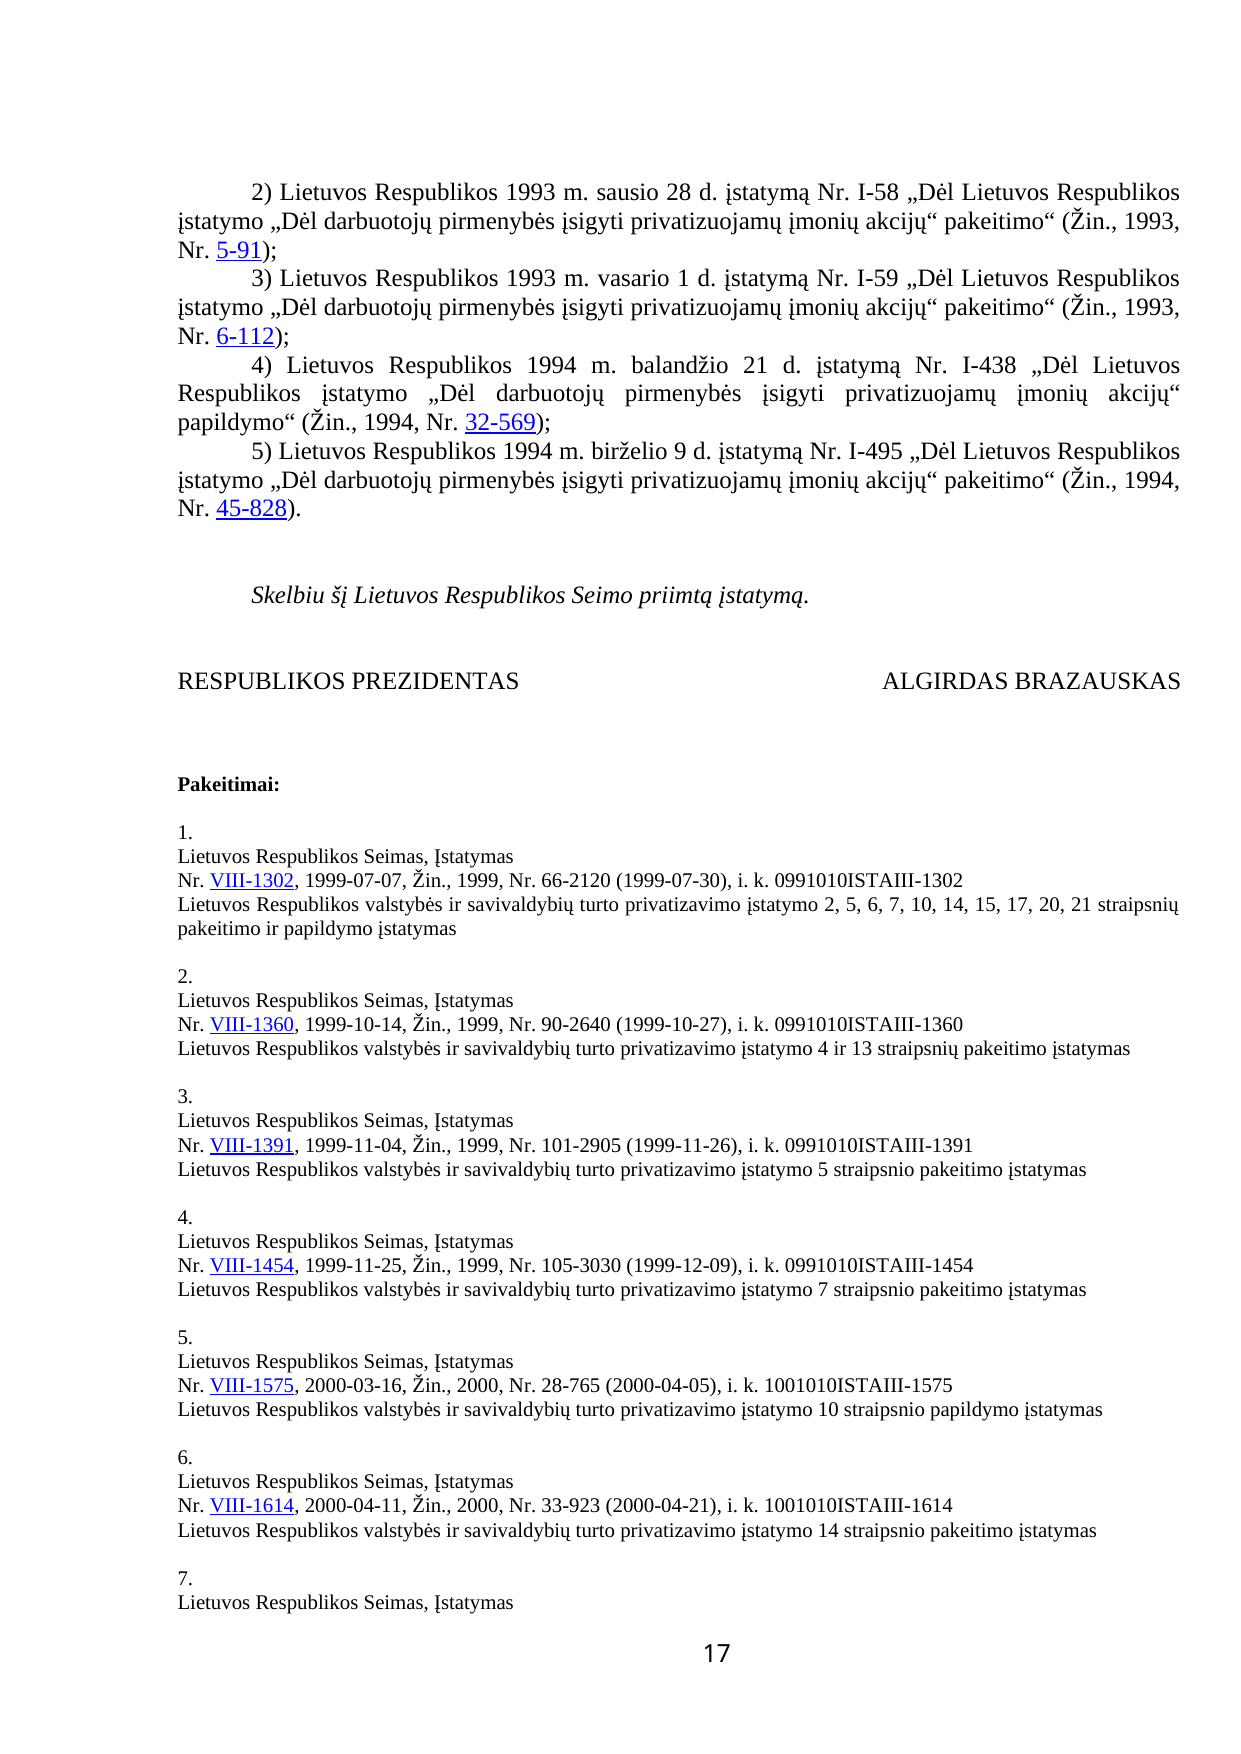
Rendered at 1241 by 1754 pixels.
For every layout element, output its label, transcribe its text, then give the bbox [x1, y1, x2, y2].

text 5. [177, 1325, 1181, 1349]
text Nr. VIII-1614, 2000-04-11, Žin., 2000, Nr. 33-923 (2000-04-21), i. k. 1001010ISTAIII-1614 [177, 1493, 1181, 1517]
text Nr. VIII-1454, 1999-11-25, Žin., 1999, Nr. 105-3030 (1999-12-09), i. k. 0991010ISTAIII-1454 [177, 1253, 1181, 1277]
text Skelbiu šį Lietuvos Respublikos Seimo priimtą įstatymą. [177, 580, 1181, 608]
text 6. [177, 1445, 1181, 1469]
text Lietuvos Respublikos Seimas, Įstatymas [177, 1349, 1181, 1373]
text 2) Lietuvos Respublikos 1993 m. sausio 28 d. įstatymą Nr. I-58 „Dėl Lietuvos Respublikos įstatymo „Dėl darbuotojų pirmenybės įsigyti privatizuojamų įmonių akcijų“ pakeitimo“ (Žin., 1993, Nr. 5-91); [177, 177, 1181, 263]
text Lietuvos Respublikos Seimas, Įstatymas [177, 844, 1181, 868]
text Pakeitimai: [177, 772, 1181, 796]
text 5) Lietuvos Respublikos 1994 m. birželio 9 d. įstatymą Nr. I-495 „Dėl Lietuvos Respublikos įstatymo „Dėl darbuotojų pirmenybės įsigyti privatizuojamų įmonių akcijų“ pakeitimo“ (Žin., 1994, Nr. 45-828). [177, 436, 1181, 522]
text Lietuvos Respublikos valstybės ir savivaldybių turto privatizavimo įstatymo 7 straipsnio pakeitimo įstatymas [177, 1277, 1181, 1301]
text Lietuvos Respublikos Seimas, Įstatymas [177, 1229, 1181, 1253]
text RESPUBLIKOS PREZIDENTAS ALGIRDAS BRAZAUSKAS [177, 666, 1181, 695]
text Nr. VIII-1575, 2000-03-16, Žin., 2000, Nr. 28-765 (2000-04-05), i. k. 1001010ISTAIII-1575 [177, 1373, 1181, 1397]
text Lietuvos Respublikos valstybės ir savivaldybių turto privatizavimo įstatymo 5 straipsnio pakeitimo įstatymas [177, 1157, 1181, 1181]
text 2. [177, 964, 1181, 988]
text 3. [177, 1084, 1181, 1108]
text 7. [177, 1566, 1181, 1590]
text Lietuvos Respublikos valstybės ir savivaldybių turto privatizavimo įstatymo 14 straipsnio pakeitimo įstatymas [177, 1517, 1181, 1542]
text Lietuvos Respublikos Seimas, Įstatymas [177, 1590, 1181, 1614]
text Nr. VIII-1360, 1999-10-14, Žin., 1999, Nr. 90-2640 (1999-10-27), i. k. 0991010ISTAIII-1360 [177, 1012, 1181, 1036]
text Lietuvos Respublikos Seimas, Įstatymas [177, 1108, 1181, 1132]
text Lietuvos Respublikos valstybės ir savivaldybių turto privatizavimo įstatymo 10 straipsnio papildymo įstatymas [177, 1397, 1181, 1421]
text 4. [177, 1205, 1181, 1229]
text Nr. VIII-1391, 1999-11-04, Žin., 1999, Nr. 101-2905 (1999-11-26), i. k. 0991010ISTAIII-1391 [177, 1132, 1181, 1157]
text Nr. VIII-1302, 1999-07-07, Žin., 1999, Nr. 66-2120 (1999-07-30), i. k. 0991010ISTAIII-1302 [177, 868, 1181, 892]
text Lietuvos Respublikos valstybės ir savivaldybių turto privatizavimo įstatymo 4 ir 13 straipsnių pakeitimo įstatymas [177, 1036, 1181, 1060]
text 1. [177, 820, 1181, 844]
text 3) Lietuvos Respublikos 1993 m. vasario 1 d. įstatymą Nr. I-59 „Dėl Lietuvos Respublikos įstatymo „Dėl darbuotojų pirmenybės įsigyti privatizuojamų įmonių akcijų“ pakeitimo“ (Žin., 1993, Nr. 6-112); [177, 263, 1181, 350]
text Lietuvos Respublikos Seimas, Įstatymas [177, 1469, 1181, 1493]
text Lietuvos Respublikos Seimas, Įstatymas [177, 988, 1181, 1012]
text 4) Lietuvos Respublikos 1994 m. balandžio 21 d. įstatymą Nr. I-438 „Dėl Lietuvos Respublikos įstatymo „Dėl darbuotojų pirmenybės įsigyti privatizuojamų įmonių akcijų“ papildymo“ (Žin., 1994, Nr. 32-569); [177, 350, 1181, 436]
text Lietuvos Respublikos valstybės ir savivaldybių turto privatizavimo įstatymo 2, 5, 6, 7, 10, 14, 15, 17, 20, 21 straipsnių pakeitimo ir papildymo įstatymas [177, 892, 1181, 940]
